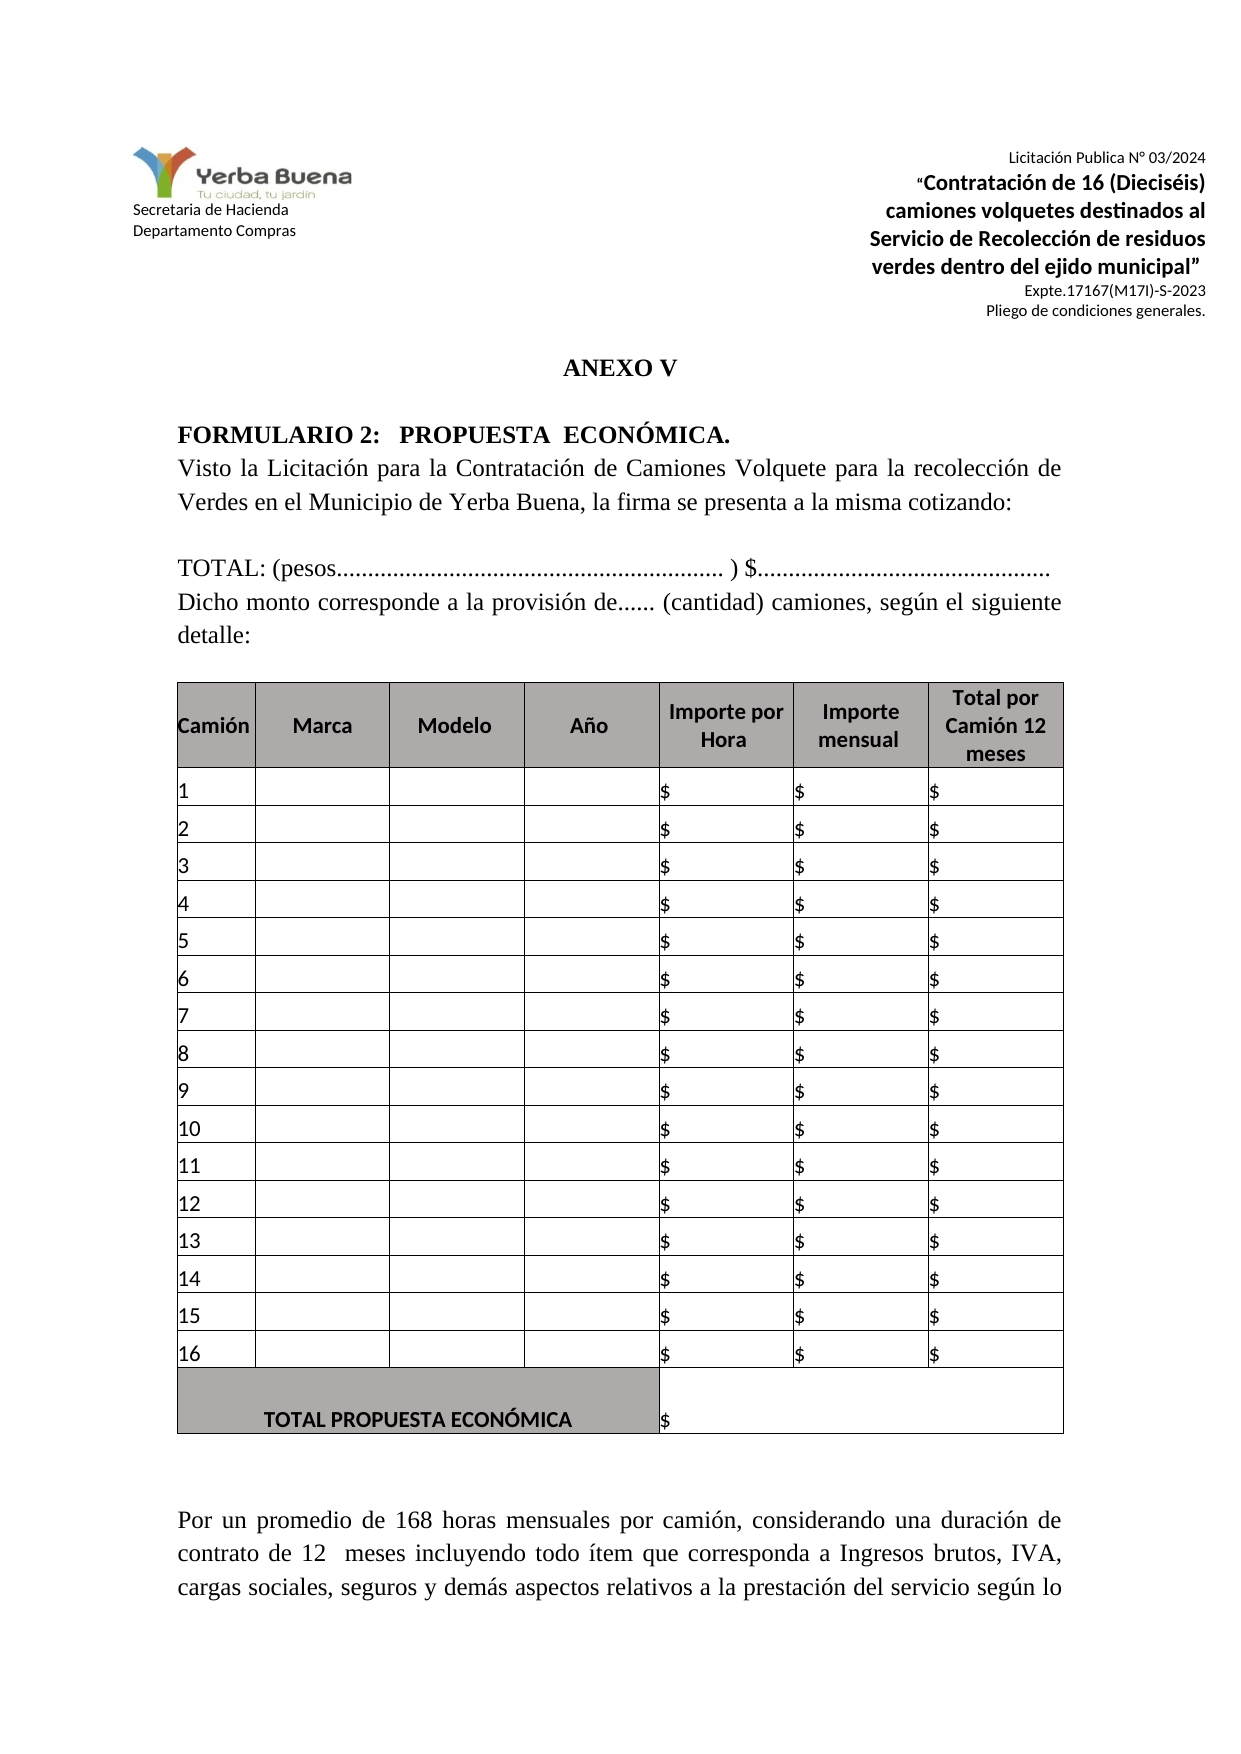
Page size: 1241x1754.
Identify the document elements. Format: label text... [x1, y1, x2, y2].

table_cell $ [794, 956, 928, 992]
table_cell [525, 843, 659, 879]
table_header Licitación Publica N° 03/2024 “Contratación de 16 (Dieciséis) camiones volquetes destinados al Servicio de Recolección de residuos verdes dentro del ejido municipal” Expte.17167(M17I)-S-2023 Pliego de condiciones generales. [771, 148, 1206, 349]
table_cell [390, 806, 524, 842]
table_cell [525, 806, 659, 842]
table_cell [525, 768, 659, 804]
table_cell [390, 918, 524, 954]
table_cell [525, 1181, 659, 1217]
table_cell $ [794, 993, 928, 1029]
table_cell $ [660, 806, 793, 842]
table_cell [256, 1218, 389, 1254]
table_cell $ [794, 806, 928, 842]
table_cell $ [660, 956, 793, 992]
table_cell $ [929, 806, 1063, 842]
table_cell [525, 1218, 659, 1254]
table_cell [525, 993, 659, 1029]
table_cell $ [660, 1143, 793, 1179]
table_header Modelo [390, 683, 524, 767]
table_cell $ [660, 993, 793, 1029]
table_cell $ [794, 881, 928, 917]
table_cell [525, 1256, 659, 1292]
table_cell [390, 1106, 524, 1142]
table_cell $ [794, 918, 928, 954]
table_cell [390, 843, 524, 879]
table_cell $ [929, 1143, 1063, 1179]
table_cell $ [929, 956, 1063, 992]
table_cell $ [794, 1068, 928, 1104]
table_cell 11 [178, 1143, 255, 1179]
table_cell [390, 1181, 524, 1217]
table_header Camión [178, 683, 255, 767]
text FORMULARIO 2: PROPUESTA ECONÓMICA. [177, 415, 1063, 449]
table_cell 9 [178, 1068, 255, 1104]
table_cell [256, 768, 389, 804]
table_cell [256, 1143, 389, 1179]
table_cell [256, 993, 389, 1029]
table_cell $ [929, 1293, 1063, 1329]
table_cell [525, 1293, 659, 1329]
text Por un promedio de 168 horas mensuales por camión, considerando una duración de contrato de 12 meses incluyendo todo ítem que corresponda a Ingresos brutos, IVA, cargas sociales, seguros y demás aspectos relativos a la prestación del servicio según lo [177, 1500, 1063, 1600]
table_cell [390, 956, 524, 992]
table_cell [525, 881, 659, 917]
table_cell [256, 1106, 389, 1142]
table_cell [390, 768, 524, 804]
table_cell $ [929, 1181, 1063, 1217]
table_cell 12 [178, 1181, 255, 1217]
table_cell $ [929, 1106, 1063, 1142]
table_cell [525, 1143, 659, 1179]
table_cell 7 [178, 993, 255, 1029]
table_cell $ [794, 1293, 928, 1329]
table_cell 4 [178, 881, 255, 917]
table_cell 3 [178, 843, 255, 879]
table_cell $ [660, 881, 793, 917]
table_cell $ [794, 1143, 928, 1179]
table_header Año [525, 683, 659, 767]
table_cell [256, 843, 389, 879]
text Visto la Licitación para la Contratación de Camiones Volquete para la recolección de Verdes en el Municipio de Yerba Buena, la firma se presenta a la misma cotizando: [177, 449, 1063, 515]
table_cell [390, 1256, 524, 1292]
table_cell $ [660, 1068, 793, 1104]
table_cell 14 [178, 1256, 255, 1292]
table_cell $ [660, 1368, 1063, 1433]
table_cell $ [660, 843, 793, 879]
table_header Total por Camión 12 meses [929, 683, 1063, 767]
table_cell $ [794, 1181, 928, 1217]
table_cell [525, 1331, 659, 1367]
table_header Secretaria de Hacienda Departamento Compras [133, 148, 493, 349]
table_cell [390, 881, 524, 917]
table_cell 15 [178, 1293, 255, 1329]
table_cell [390, 1068, 524, 1104]
table_cell 10 [178, 1106, 255, 1142]
table_cell $ [929, 1256, 1063, 1292]
table_cell $ [929, 1068, 1063, 1104]
table_cell [256, 1068, 389, 1104]
table_cell $ [929, 918, 1063, 954]
table_cell [256, 881, 389, 917]
table_cell $ [929, 1331, 1063, 1367]
table_header [493, 148, 771, 349]
table_cell [390, 1218, 524, 1254]
table_cell $ [660, 1106, 793, 1142]
text ANEXO V [177, 349, 1063, 382]
table_cell $ [929, 993, 1063, 1029]
table_cell $ [794, 1031, 928, 1067]
table_cell 13 [178, 1218, 255, 1254]
table_cell $ [660, 1256, 793, 1292]
table_cell [525, 1031, 659, 1067]
table_cell [390, 1293, 524, 1329]
table_cell $ [794, 1218, 928, 1254]
table_cell [256, 1031, 389, 1067]
table_cell [256, 918, 389, 954]
table_cell 2 [178, 806, 255, 842]
table_cell $ [660, 1218, 793, 1254]
table_header Importe por Hora [660, 683, 793, 767]
table_cell [525, 918, 659, 954]
table_header Importe mensual [794, 683, 928, 767]
table_cell $ [660, 918, 793, 954]
table_cell $ [660, 1331, 793, 1367]
table_cell $ [794, 1256, 928, 1292]
table_cell [256, 1181, 389, 1217]
table_cell $ [660, 1181, 793, 1217]
table_cell $ [929, 768, 1063, 804]
text Dicho monto corresponde a la provisión de...... (cantidad) camiones, según el siguiente detalle: [177, 582, 1063, 649]
text TOTAL: (pesos.............................................................. ) $............................................... [177, 549, 1063, 582]
table_cell $ [660, 768, 793, 804]
table_cell $ [929, 1031, 1063, 1067]
table_cell 8 [178, 1031, 255, 1067]
table_cell [390, 1143, 524, 1179]
table_cell $ [660, 1293, 793, 1329]
table_cell $ [794, 768, 928, 804]
table_cell [256, 956, 389, 992]
table_cell [390, 1031, 524, 1067]
table_cell [390, 993, 524, 1029]
table_cell 1 [178, 768, 255, 804]
table_cell [256, 1293, 389, 1329]
table_cell [256, 806, 389, 842]
table_cell 16 [178, 1331, 255, 1367]
table_cell $ [794, 843, 928, 879]
table_cell $ [929, 881, 1063, 917]
table_cell $ [929, 1218, 1063, 1254]
table_cell $ [929, 843, 1063, 879]
table_cell $ [660, 1031, 793, 1067]
table_cell 5 [178, 918, 255, 954]
table_cell [390, 1331, 524, 1367]
table_cell [525, 1068, 659, 1104]
table_cell TOTAL PROPUESTA ECONÓMICA [178, 1368, 659, 1433]
table_cell [256, 1331, 389, 1367]
picture [132, 147, 352, 200]
table_header Marca [256, 683, 389, 767]
table_cell 6 [178, 956, 255, 992]
table_cell $ [794, 1106, 928, 1142]
table_cell [256, 1256, 389, 1292]
table_cell [525, 956, 659, 992]
table_cell [525, 1106, 659, 1142]
table_cell $ [794, 1331, 928, 1367]
